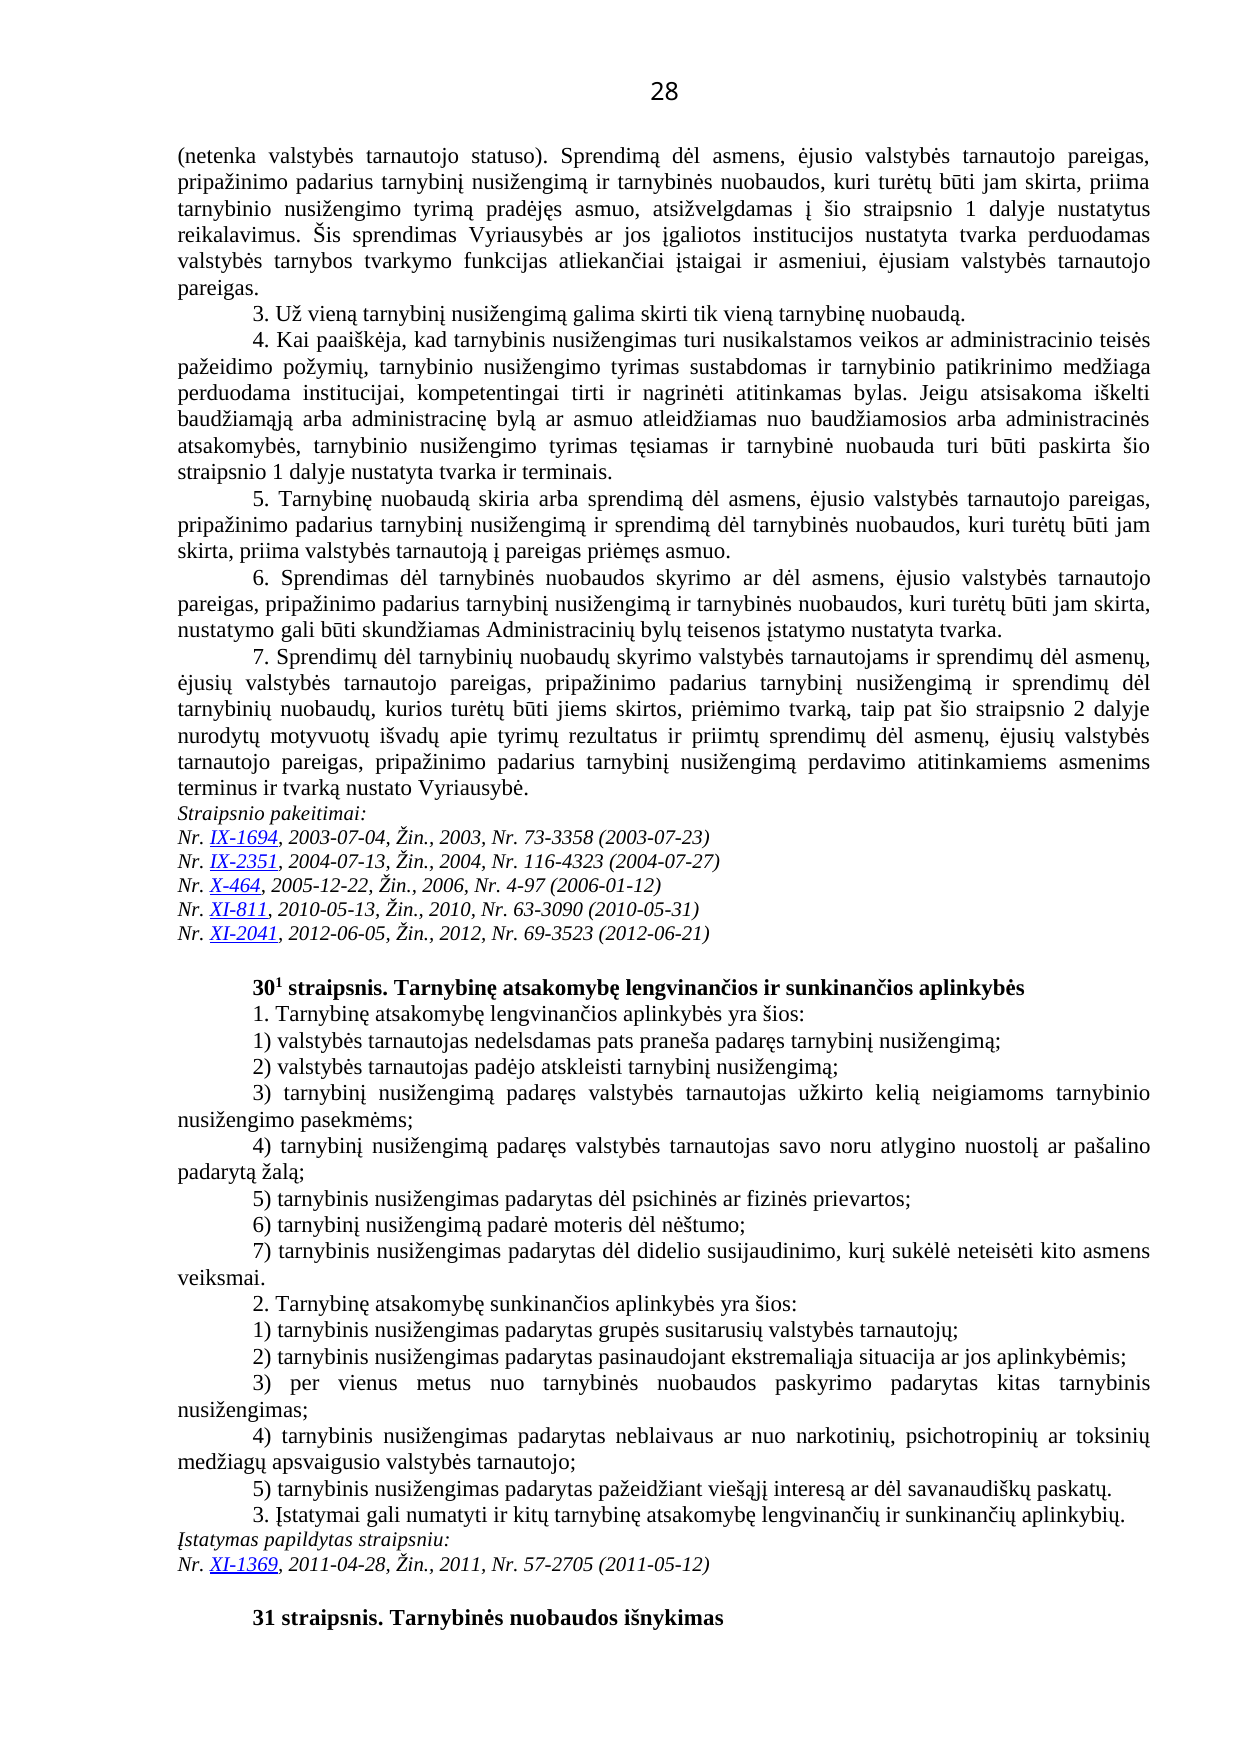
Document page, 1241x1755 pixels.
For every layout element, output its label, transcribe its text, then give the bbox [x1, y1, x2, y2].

text 4. Kai paaiškėja, kad tarnybinis nusižengimas turi nusikalstamos veikos ar administracinio teisės pažeidimo požymių, tarnybinio nusižengimo tyrimas sustabdomas ir tarnybinio patikrinimo medžiaga perduodama institucijai, kompetentingai tirti ir nagrinėti atitinkamas bylas. Jeigu atsisakoma iškelti baudžiamąją arba administracinę bylą ar asmuo atleidžiamas nuo baudžiamosios arba administracinės atsakomybės, tarnybinio nusižengimo tyrimas tęsiamas ir tarnybinė nuobauda turi būti paskirta šio straipsnio 1 dalyje nustatyta tvarka ir terminais. [177, 326, 1152, 484]
text 3. Už vieną tarnybinį nusižengimą galima skirti tik vieną tarnybinę nuobaudą. [177, 300, 1152, 326]
text 2) tarnybinis nusižengimas padarytas pasinaudojant ekstremaliąja situacija ar jos aplinkybėmis; [177, 1343, 1152, 1369]
text 7. Sprendimų dėl tarnybinių nuobaudų skyrimo valstybės tarnautojams ir sprendimų dėl asmenų, ėjusių valstybės tarnautojo pareigas, pripažinimo padarius tarnybinį nusižengimą ir sprendimų dėl tarnybinių nuobaudų, kurios turėtų būti jiems skirtos, priėmimo tvarką, taip pat šio straipsnio 2 dalyje nurodytų motyvuotų išvadų apie tyrimų rezultatus ir priimtų sprendimų dėl asmenų, ėjusių valstybės tarnautojo pareigas, pripažinimo padarius tarnybinį nusižengimą perdavimo atitinkamiems asmenims terminus ir tvarką nustato Vyriausybė. [177, 643, 1152, 801]
text Įstatymas papildytas straipsniu: [177, 1527, 1157, 1551]
text 3) per vienus metus nuo tarnybinės nuobaudos paskyrimo padarytas kitas tarnybinis nusižengimas; [177, 1369, 1152, 1422]
text Nr. X-464, 2005-12-22, Žin., 2006, Nr. 4-97 (2006-01-12) [177, 873, 1152, 897]
text 5. Tarnybinę nuobaudą skiria arba sprendimą dėl asmens, ėjusio valstybės tarnautojo pareigas, pripažinimo padarius tarnybinį nusižengimą ir sprendimą dėl tarnybinės nuobaudos, kuri turėtų būti jam skirta, priima valstybės tarnautoją į pareigas priėmęs asmuo. [177, 484, 1152, 564]
text 1) valstybės tarnautojas nedelsdamas pats praneša padaręs tarnybinį nusižengimą; [177, 1027, 1152, 1053]
text 4) tarnybinį nusižengimą padaręs valstybės tarnautojas savo noru atlygino nuostolį ar pašalino padarytą žalą; [177, 1132, 1152, 1185]
text 5) tarnybinis nusižengimas padarytas dėl psichinės ar fizinės prievartos; [177, 1185, 1152, 1211]
text 1. Tarnybinę atsakomybę lengvinančios aplinkybės yra šios: [177, 1000, 1152, 1027]
text 31 straipsnis. Tarnybinės nuobaudos išnykimas [177, 1604, 1157, 1631]
text Nr. IX-1694, 2003-07-04, Žin., 2003, Nr. 73-3358 (2003-07-23) [177, 825, 1152, 849]
text Straipsnio pakeitimai: [177, 801, 1157, 825]
text 7) tarnybinis nusižengimas padarytas dėl didelio susijaudinimo, kurį sukėlė neteisėti kito asmens veiksmai. [177, 1237, 1152, 1290]
text 6. Sprendimas dėl tarnybinės nuobaudos skyrimo ar dėl asmens, ėjusio valstybės tarnautojo pareigas, pripažinimo padarius tarnybinį nusižengimą ir tarnybinės nuobaudos, kuri turėtų būti jam skirta, nustatymo gali būti skundžiamas Administracinių bylų teisenos įstatymo nustatyta tvarka. [177, 564, 1152, 643]
text 6) tarnybinį nusižengimą padarė moteris dėl nėštumo; [177, 1211, 1152, 1237]
text Nr. XI-811, 2010-05-13, Žin., 2010, Nr. 63-3090 (2010-05-31) [177, 897, 1152, 921]
text Nr. IX-2351, 2004-07-13, Žin., 2004, Nr. 116-4323 (2004-07-27) [177, 849, 1152, 873]
text 2) valstybės tarnautojas padėjo atskleisti tarnybinį nusižengimą; [177, 1053, 1152, 1079]
text 3. Įstatymai gali numatyti ir kitų tarnybinę atsakomybę lengvinančių ir sunkinančių aplinkybių. [177, 1501, 1152, 1527]
text (netenka valstybės tarnautojo statuso). Sprendimą dėl asmens, ėjusio valstybės tarnautojo pareigas, pripažinimo padarius tarnybinį nusižengimą ir tarnybinės nuobaudos, kuri turėtų būti jam skirta, priima tarnybinio nusižengimo tyrimą pradėjęs asmuo, atsižvelgdamas į šio straipsnio 1 dalyje nustatytus reikalavimus. Šis sprendimas Vyriausybės ar jos įgaliotos institucijos nustatyta tvarka perduodamas valstybės tarnybos tvarkymo funkcijas atliekančiai įstaigai ir asmeniui, ėjusiam valstybės tarnautojo pareigas. [177, 142, 1152, 300]
text 3) tarnybinį nusižengimą padaręs valstybės tarnautojas užkirto kelią neigiamoms tarnybinio nusižengimo pasekmėms; [177, 1079, 1152, 1132]
text 301 straipsnis. Tarnybinę atsakomybę lengvinančios ir sunkinančios aplinkybės [177, 974, 1152, 1000]
text 2. Tarnybinę atsakomybę sunkinančios aplinkybės yra šios: [177, 1290, 1152, 1317]
text Nr. XI-1369, 2011-04-28, Žin., 2011, Nr. 57-2705 (2011-05-12) [177, 1551, 1152, 1576]
text 4) tarnybinis nusižengimas padarytas neblaivaus ar nuo narkotinių, psichotropinių ar toksinių medžiagų apsvaigusio valstybės tarnautojo; [177, 1422, 1152, 1475]
text Nr. XI-2041, 2012-06-05, Žin., 2012, Nr. 69-3523 (2012-06-21) [177, 921, 1152, 945]
text 5) tarnybinis nusižengimas padarytas pažeidžiant viešąjį interesą ar dėl savanaudiškų paskatų. [177, 1475, 1152, 1501]
text 1) tarnybinis nusižengimas padarytas grupės susitarusių valstybės tarnautojų; [177, 1317, 1152, 1343]
